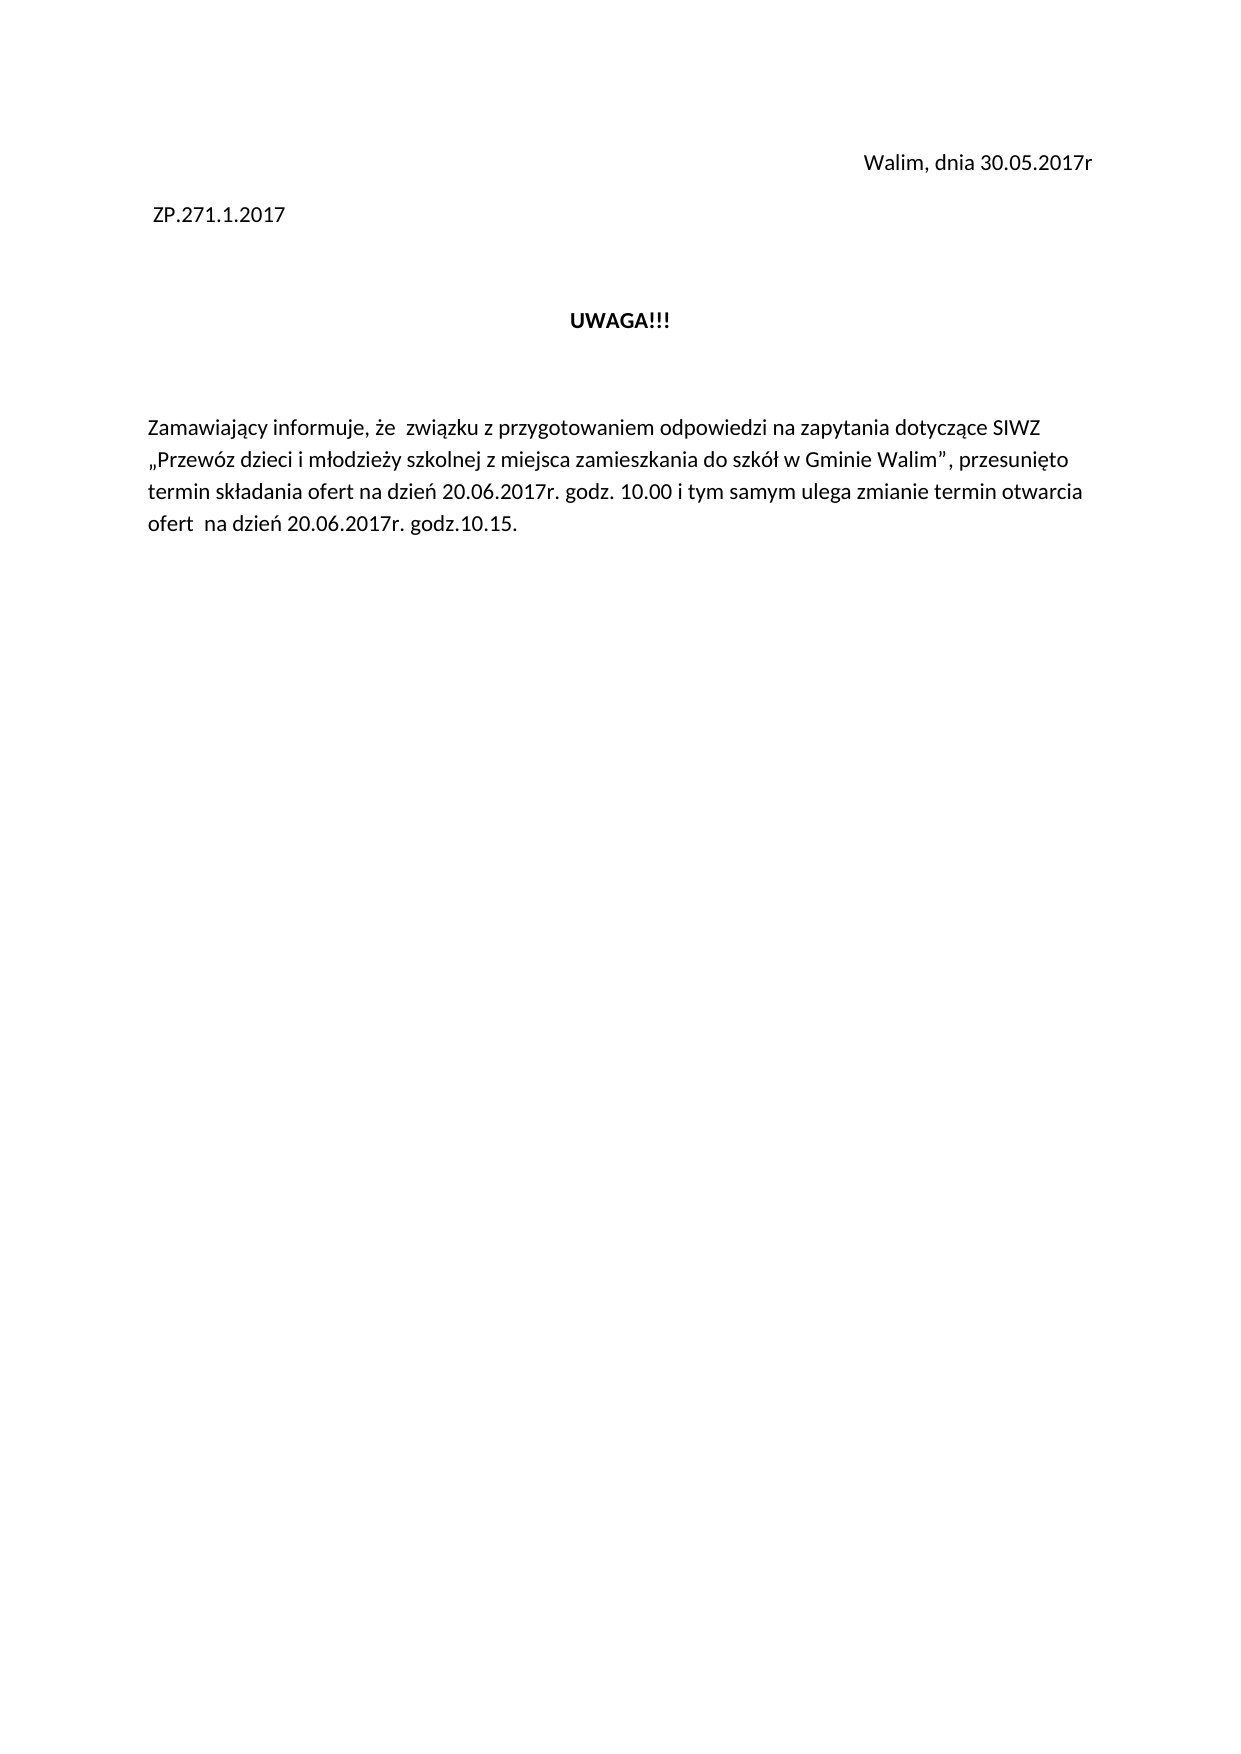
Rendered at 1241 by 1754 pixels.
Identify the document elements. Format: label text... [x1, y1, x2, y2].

text Zamawiający informuje, że związku z przygotowaniem odpowiedzi na zapytania dotyczące SIWZ „Przewóz dzieci i młodzieży szkolnej z miejsca zamieszkania do szkół w Gminie Walim”, przesunięto termin składania ofert na dzień 20.06.2017r. godz. 10.00 i tym samym ulega zmianie termin otwarcia ofert na dzień 20.06.2017r. godz.10.15. [148, 413, 1093, 537]
text UWAGA!!! [148, 307, 1093, 335]
text Walim, dnia 30.05.2017r [148, 148, 1093, 176]
text ZP.271.1.2017 [148, 201, 1093, 229]
